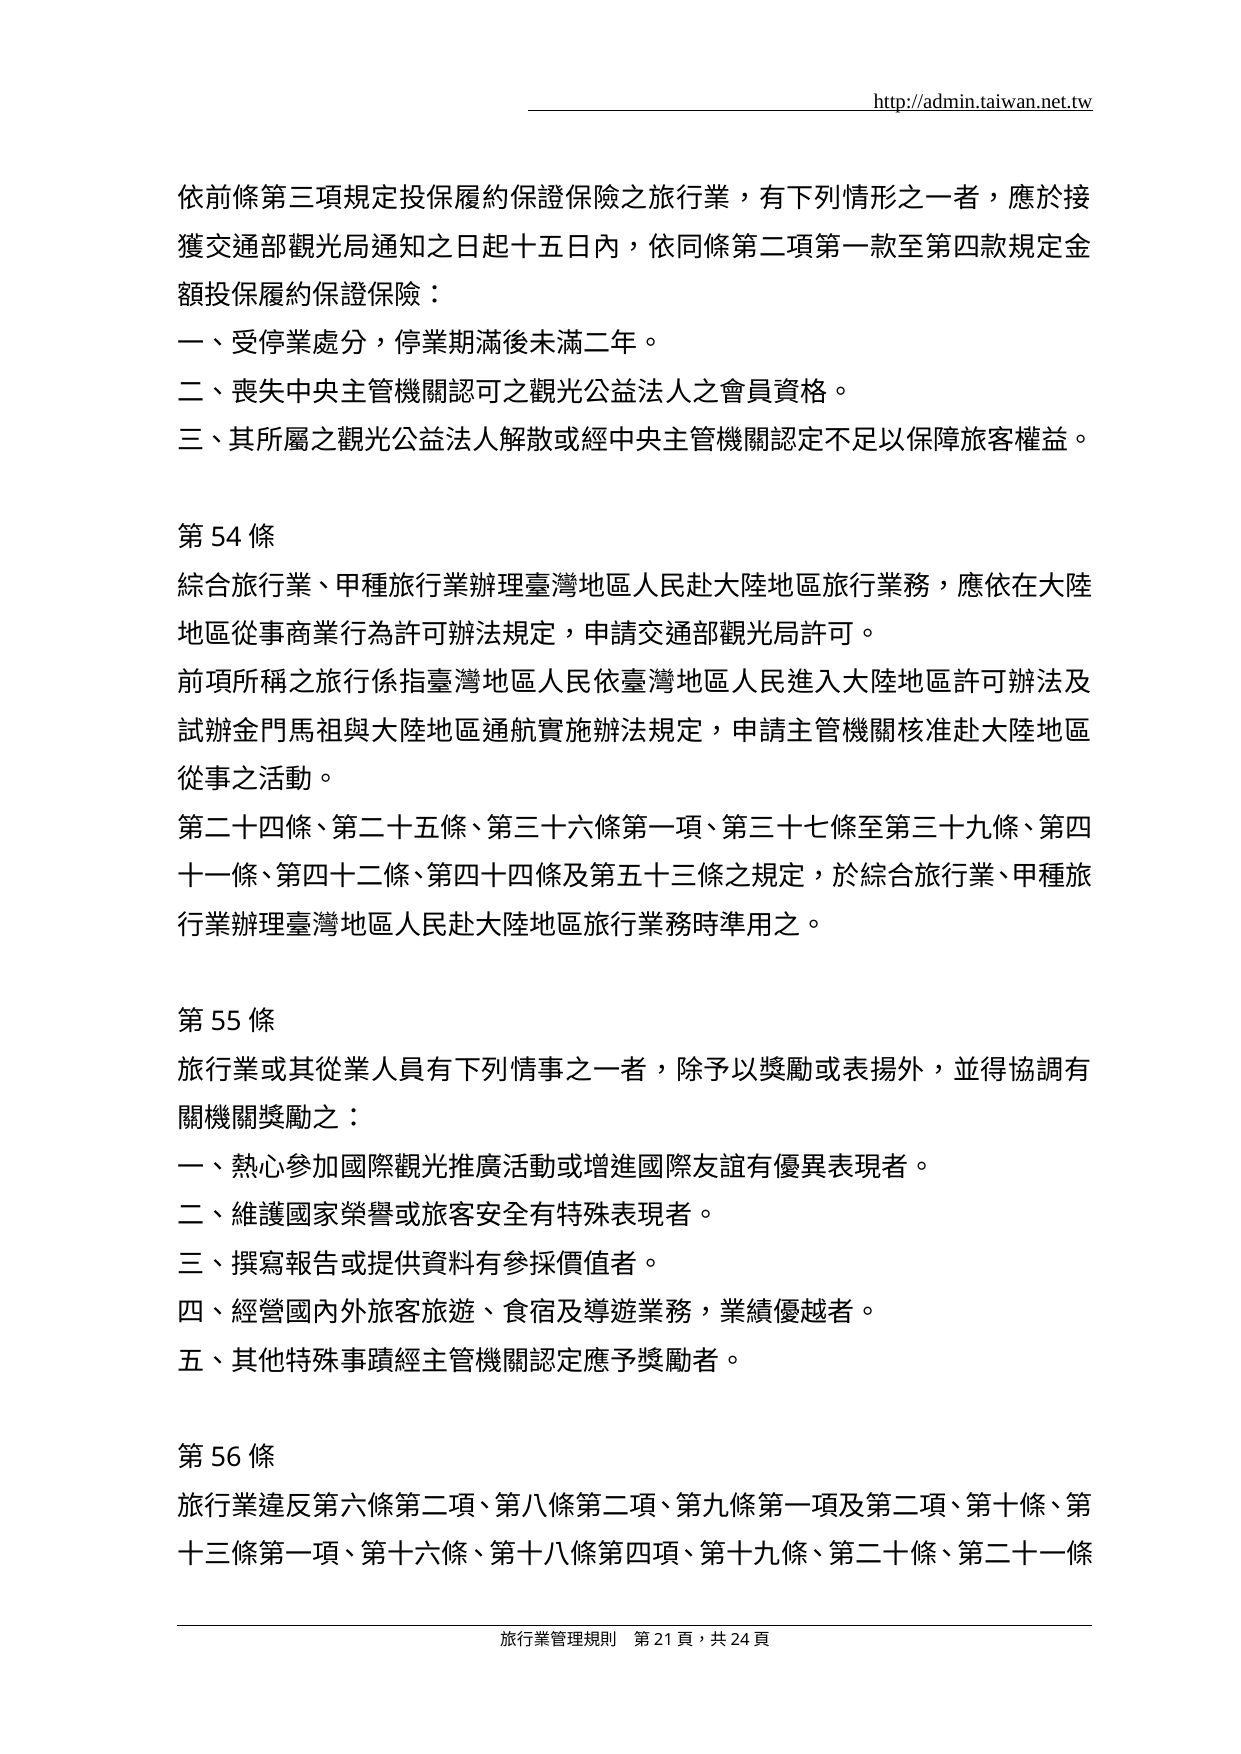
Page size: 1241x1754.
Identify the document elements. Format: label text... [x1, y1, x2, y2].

text 前項所稱之旅行係指臺灣地區人民依臺灣地區人民進入大陸地區許可辦法及試辦金門馬祖與大陸地區通航實施辦法規定，申請主管機關核准赴大陸地區從事之活動。 [177, 656, 1092, 801]
text 二、維護國家榮譽或旅客安全有特殊表現者。 [177, 1189, 1092, 1237]
text 第二十四條、第二十五條、第三十六條第一項、第三十七條至第三十九條、第四十一條、第四十二條、第四十四條及第五十三條之規定，於綜合旅行業、甲種旅行業辦理臺灣地區人民赴大陸地區旅行業務時準用之。 [177, 801, 1092, 946]
text 五、其他特殊事蹟經主管機關認定應予獎勵者。 [177, 1334, 1092, 1382]
text 三、其所屬之觀光公益法人解散或經中央主管機關認定不足以保障旅客權益。 [177, 414, 1092, 462]
text 四、經營國內外旅客旅遊、食宿及導遊業務，業績優越者。 [177, 1286, 1092, 1334]
text 一、熱心參加國際觀光推廣活動或增進國際友誼有優異表現者。 [177, 1140, 1092, 1189]
text 第 54 條 [177, 511, 1092, 559]
text 第 55 條 [177, 995, 1092, 1043]
text 綜合旅行業、甲種旅行業辦理臺灣地區人民赴大陸地區旅行業務，應依在大陸地區從事商業行為許可辦法規定，申請交通部觀光局許可。 [177, 559, 1092, 656]
text 一、受停業處分，停業期滿後未滿二年。 [177, 317, 1092, 365]
text 第 56 條 [177, 1431, 1092, 1479]
text 三、撰寫報告或提供資料有參採價值者。 [177, 1237, 1092, 1286]
text 旅行業違反第六條第二項、第八條第二項、第九條第一項及第二項、第十條、第十三條第一項、第十六條、第十八條第四項、第十九條、第二十條、第二十一條 [177, 1479, 1092, 1576]
text 依前條第三項規定投保履約保證保險之旅行業，有下列情形之一者，應於接獲交通部觀光局通知之日起十五日內，依同條第二項第一款至第四款規定金額投保履約保證保險： [177, 171, 1092, 317]
text 二、喪失中央主管機關認可之觀光公益法人之會員資格。 [177, 365, 1092, 414]
text 旅行業或其從業人員有下列情事之一者，除予以獎勵或表揚外，並得協調有關機關獎勵之： [177, 1043, 1092, 1140]
